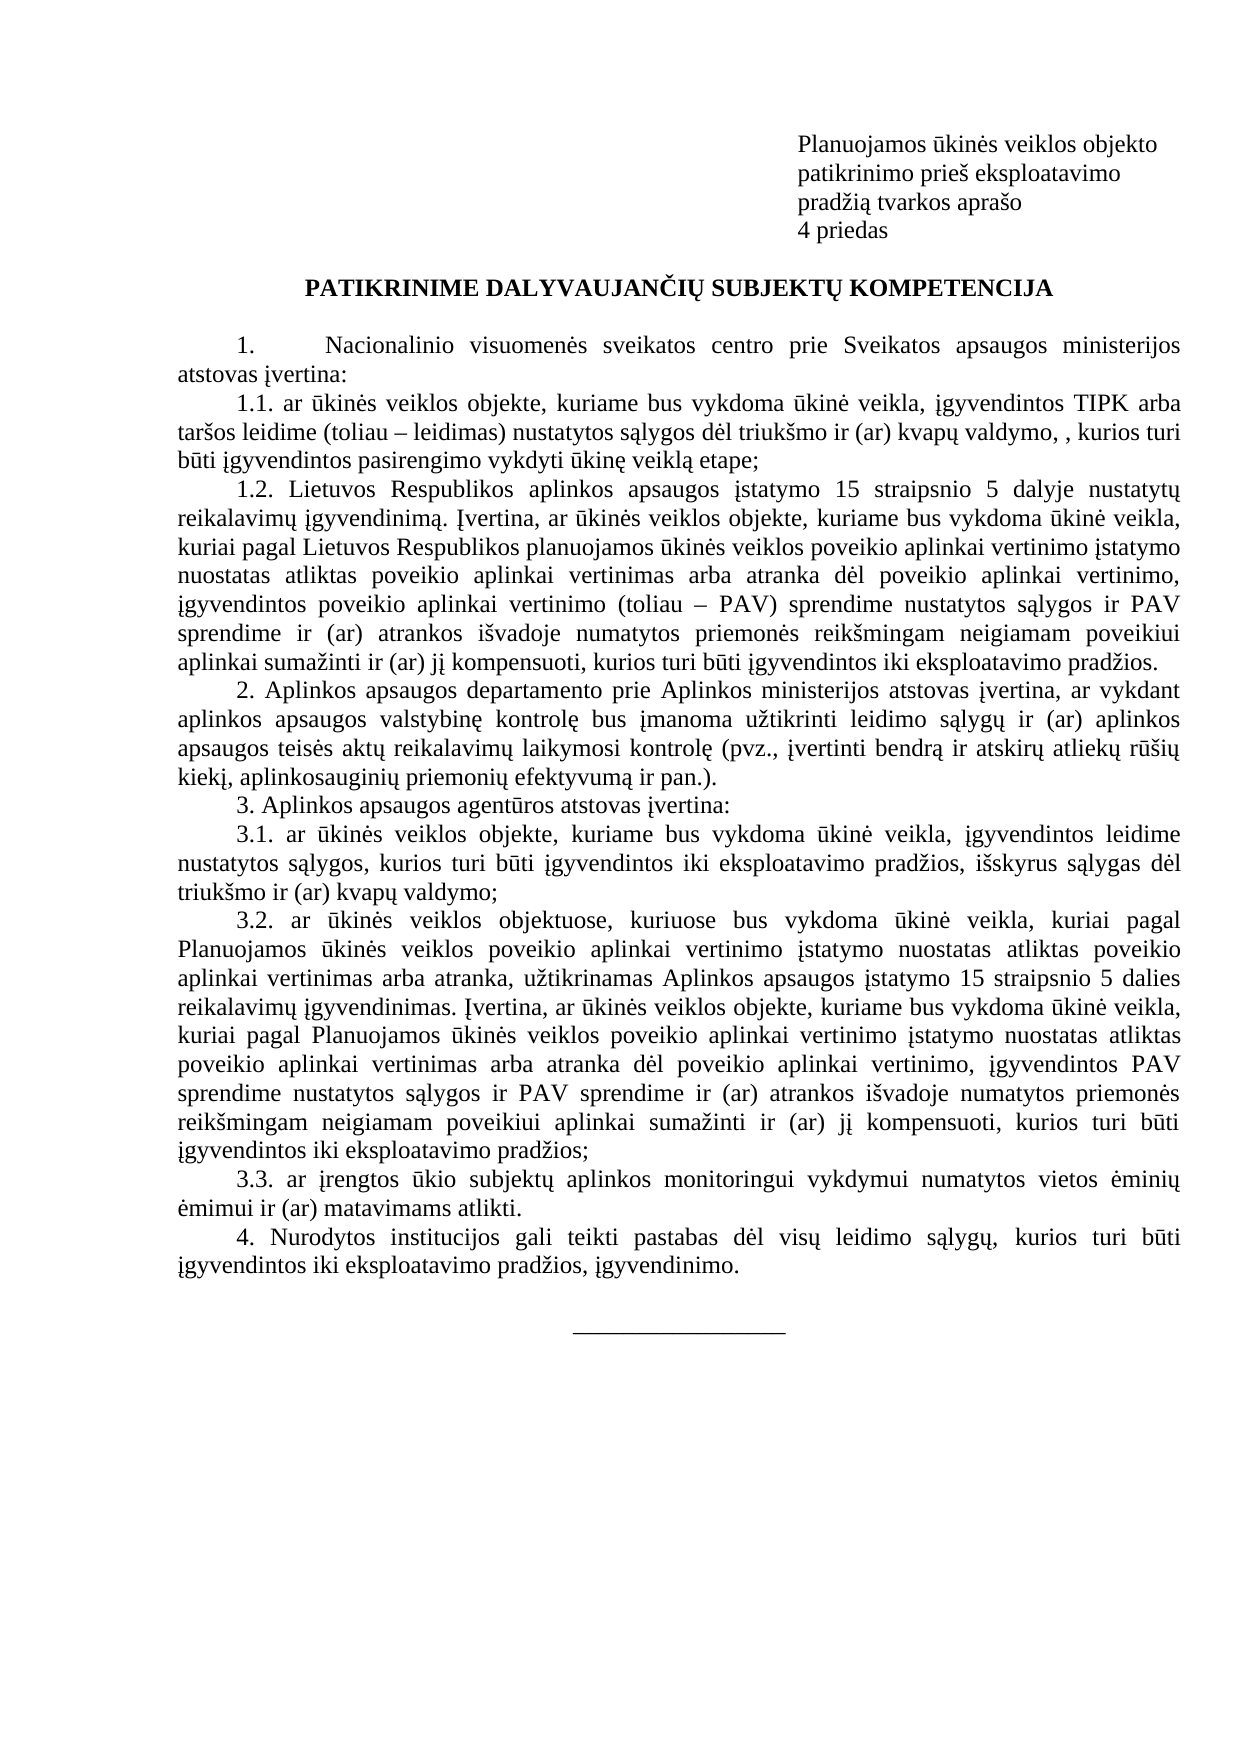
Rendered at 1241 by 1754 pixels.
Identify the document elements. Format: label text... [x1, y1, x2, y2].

text 3.3. ar įrengtos ūkio subjektų aplinkos monitoringui vykdymui numatytos vietos ėminių ėmimui ir (ar) matavimams atlikti. [177, 1164, 1181, 1222]
text 1.2. Lietuvos Respublikos aplinkos apsaugos įstatymo 15 straipsnio 5 dalyje nustatytų reikalavimų įgyvendinimą. Įvertina, ar ūkinės veiklos objekte, kuriame bus vykdoma ūkinė veikla, kuriai pagal Lietuvos Respublikos planuojamos ūkinės veiklos poveikio aplinkai vertinimo įstatymo nuostatas atliktas poveikio aplinkai vertinimas arba atranka dėl poveikio aplinkai vertinimo, įgyvendintos poveikio aplinkai vertinimo (toliau – PAV) sprendime nustatytos sąlygos ir PAV sprendime ir (ar) atrankos išvadoje numatytos priemonės reikšmingam neigiamam poveikiui aplinkai sumažinti ir (ar) jį kompensuoti, kurios turi būti įgyvendintos iki eksploatavimo pradžios. [177, 474, 1181, 676]
text 1. Nacionalinio visuomenės sveikatos centro prie Sveikatos apsaugos ministerijos atstovas įvertina: [177, 331, 1181, 388]
text Planuojamos ūkinės veiklos objekto patikrinimo prieš eksploatavimo pradžią tvarkos aprašo [797, 129, 1181, 216]
text 3.2. ar ūkinės veiklos objektuose, kuriuose bus vykdoma ūkinė veikla, kuriai pagal Planuojamos ūkinės veiklos poveikio aplinkai vertinimo įstatymo nuostatas atliktas poveikio aplinkai vertinimas arba atranka, užtikrinamas Aplinkos apsaugos įstatymo 15 straipsnio 5 dalies reikalavimų įgyvendinimas. Įvertina, ar ūkinės veiklos objekte, kuriame bus vykdoma ūkinė veikla, kuriai pagal Planuojamos ūkinės veiklos poveikio aplinkai vertinimo įstatymo nuostatas atliktas poveikio aplinkai vertinimas arba atranka dėl poveikio aplinkai vertinimo, įgyvendintos PAV sprendime nustatytos sąlygos ir PAV sprendime ir (ar) atrankos išvadoje numatytos priemonės reikšmingam neigiamam poveikiui aplinkai sumažinti ir (ar) jį kompensuoti, kurios turi būti įgyvendintos iki eksploatavimo pradžios; [177, 906, 1181, 1164]
text 1.1. ar ūkinės veiklos objekte, kuriame bus vykdoma ūkinė veikla, įgyvendintos TIPK arba taršos leidime (toliau – leidimas) nustatytos sąlygos dėl triukšmo ir (ar) kvapų valdymo, , kurios turi būti įgyvendintos pasirengimo vykdyti ūkinę veiklą etape; [177, 388, 1181, 474]
text 2. Aplinkos apsaugos departamento prie Aplinkos ministerijos atstovas įvertina, ar vykdant aplinkos apsaugos valstybinę kontrolę bus įmanoma užtikrinti leidimo sąlygų ir (ar) aplinkos apsaugos teisės aktų reikalavimų laikymosi kontrolę (pvz., įvertinti bendrą ir atskirų atliekų rūšių kiekį, aplinkosauginių priemonių efektyvumą ir pan.). [177, 676, 1181, 791]
text PATIKRINIME DALYVAUJANČIŲ SUBJEKTŲ KOMPETENCIJA [177, 273, 1181, 302]
text 4. Nurodytos institucijos gali teikti pastabas dėl visų leidimo sąlygų, kurios turi būti įgyvendintos iki eksploatavimo pradžios, įgyvendinimo. [177, 1222, 1181, 1279]
text 3.1. ar ūkinės veiklos objekte, kuriame bus vykdoma ūkinė veikla, įgyvendintos leidime nustatytos sąlygos, kurios turi būti įgyvendintos iki eksploatavimo pradžios, išskyrus sąlygas dėl triukšmo ir (ar) kvapų valdymo; [177, 819, 1181, 906]
text 3. Aplinkos apsaugos agentūros atstovas įvertina: [177, 791, 1181, 819]
text 4 priedas [797, 216, 1181, 244]
text _________________ [177, 1308, 1181, 1337]
